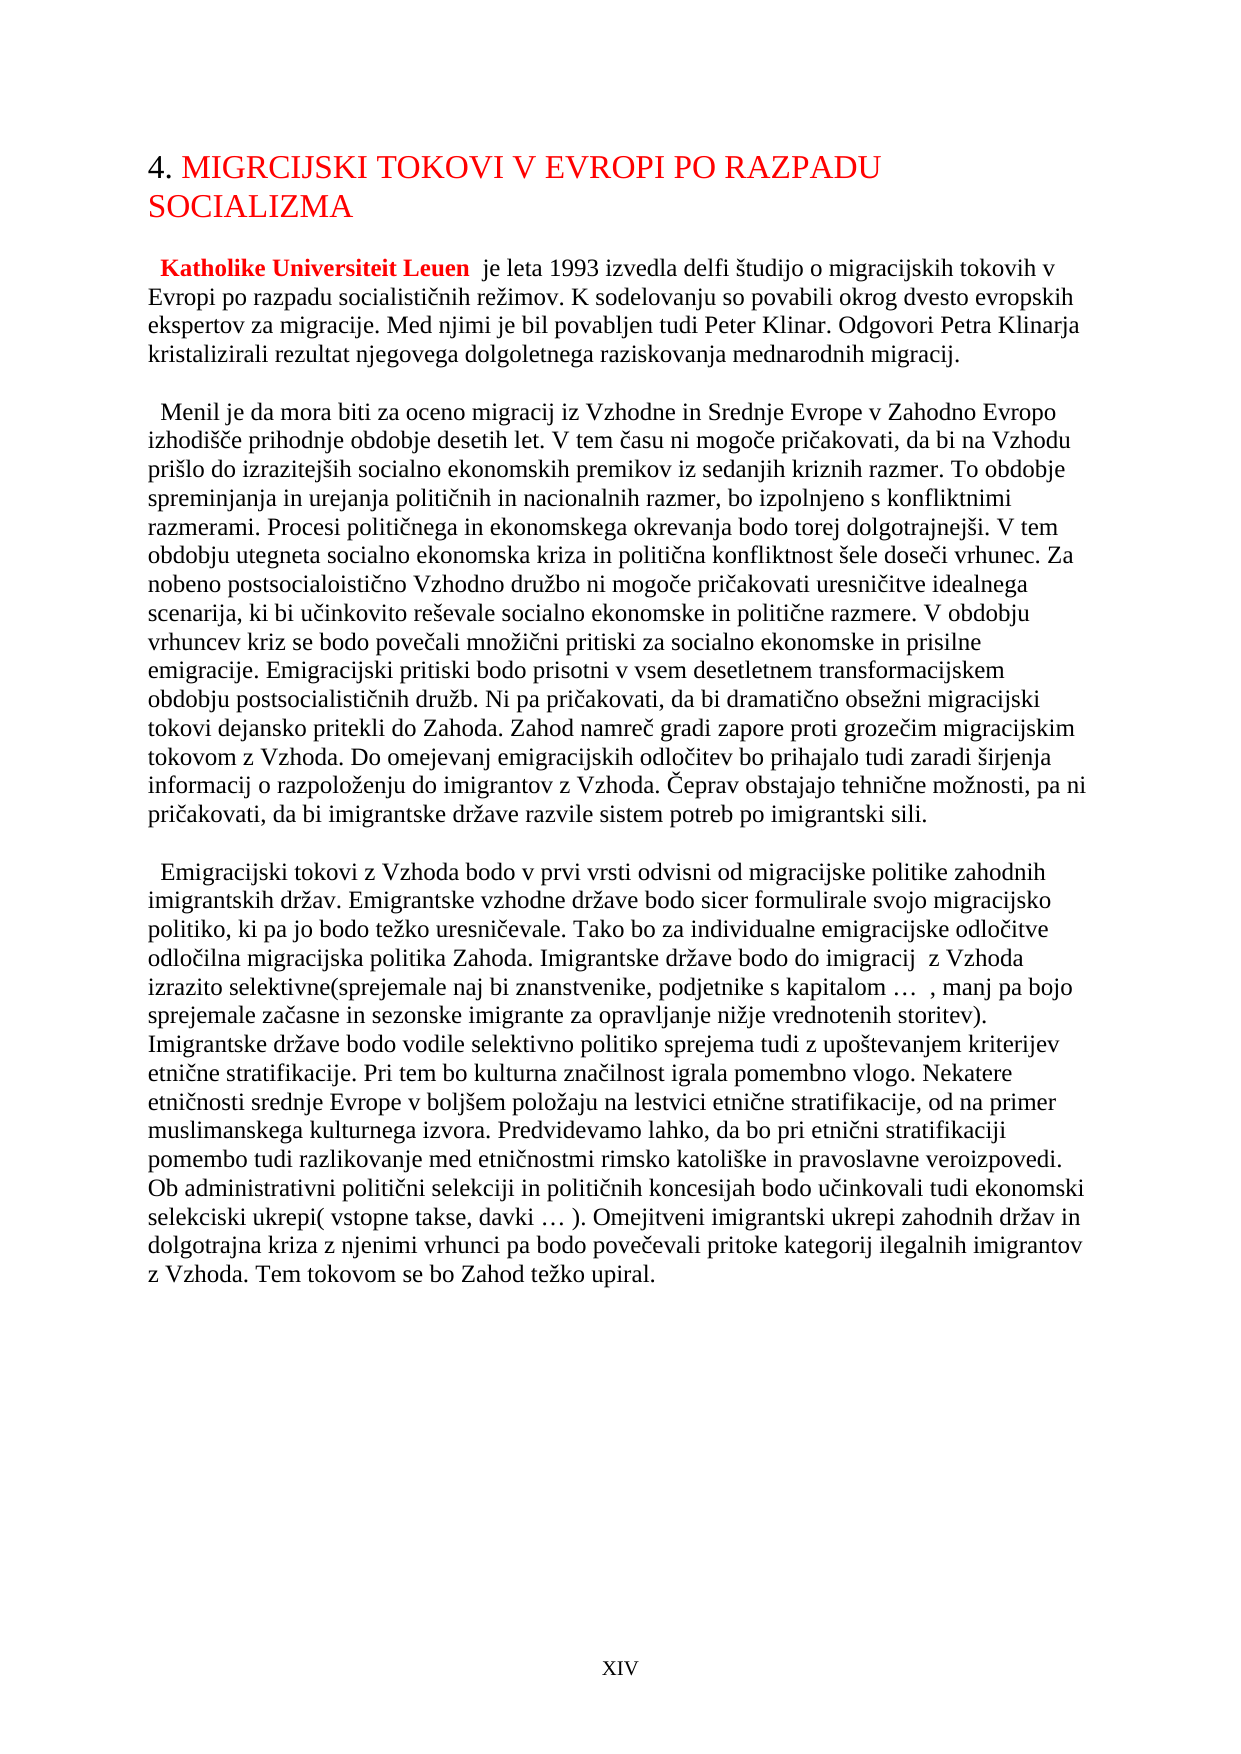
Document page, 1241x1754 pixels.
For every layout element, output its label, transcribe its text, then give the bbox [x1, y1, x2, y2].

text 4. MIGRCIJSKI TOKOVI V EVROPI PO RAZPADU SOCIALIZMA [148, 148, 1093, 224]
text Emigracijski tokovi z Vzhoda bodo v prvi vrsti odvisni od migracijske politike zahodnih imigrantskih držav. Emigrantske vzhodne države bodo sicer formulirale svojo migracijsko politiko, ki pa jo bodo težko uresničevale. Tako bo za individualne emigracijske odločitve odločilna migracijska politika Zahoda. Imigrantske države bodo do imigracij z Vzhoda izrazito selektivne(sprejemale naj bi znanstvenike, podjetnike s kapitalom … , manj pa bojo sprejemale začasne in sezonske imigrante za opravljanje nižje vrednotenih storitev). Imigrantske države bodo vodile selektivno politiko sprejema tudi z upoštevanjem kriterijev etnične stratifikacije. Pri tem bo kulturna značilnost igrala pomembno vlogo. Nekatere etničnosti srednje Evrope v boljšem položaju na lestvici etnične stratifikacije, od na primer muslimanskega kulturnega izvora. Predvidevamo lahko, da bo pri etnični stratifikaciji pomembo tudi razlikovanje med etničnostmi rimsko katoliške in pravoslavne veroizpovedi. Ob administrativni politični selekciji in političnih koncesijah bodo učinkovali tudi ekonomski selekciski ukrepi( vstopne takse, davki … ). Omejitveni imigrantski ukrepi zahodnih držav in dolgotrajna kriza z njenimi vrhunci pa bodo povečevali pritoke kategorij ilegalnih imigrantov z Vzhoda. Tem tokovom se bo Zahod težko upiral. [148, 857, 1093, 1288]
text Menil je da mora biti za oceno migracij iz Vzhodne in Srednje Evrope v Zahodno Evropo izhodišče prihodnje obdobje desetih let. V tem času ni mogoče pričakovati, da bi na Vzhodu prišlo do izrazitejših socialno ekonomskih premikov iz sedanjih kriznih razmer. To obdobje spreminjanja in urejanja političnih in nacionalnih razmer, bo izpolnjeno s konfliktnimi razmerami. Procesi političnega in ekonomskega okrevanja bodo torej dolgotrajnejši. V tem obdobju utegneta socialno ekonomska kriza in politična konfliktnost šele doseči vrhunec. Za nobeno postsocialoistično Vzhodno družbo ni mogoče pričakovati uresničitve idealnega scenarija, ki bi učinkovito reševale socialno ekonomske in politične razmere. V obdobju vrhuncev kriz se bodo povečali množični pritiski za socialno ekonomske in prisilne emigracije. Emigracijski pritiski bodo prisotni v vsem desetletnem transformacijskem obdobju postsocialističnih družb. Ni pa pričakovati, da bi dramatično obsežni migracijski tokovi dejansko pritekli do Zahoda. Zahod namreč gradi zapore proti grozečim migracijskim tokovom z Vzhoda. Do omejevanj emigracijskih odločitev bo prihajalo tudi zaradi širjenja informacij o razpoloženju do imigrantov z Vzhoda. Čeprav obstajajo tehnične možnosti, pa ni pričakovati, da bi imigrantske države razvile sistem potreb po imigrantski sili. [148, 397, 1093, 828]
text Katholike Universiteit Leuen je leta 1993 izvedla delfi študijo o migracijskih tokovih v Evropi po razpadu socialističnih režimov. K sodelovanju so povabili okrog dvesto evropskih ekspertov za migracije. Med njimi je bil povabljen tudi Peter Klinar. Odgovori Petra Klinarja kristalizirali rezultat njegovega dolgoletnega raziskovanja mednarodnih migracij. [148, 253, 1093, 368]
